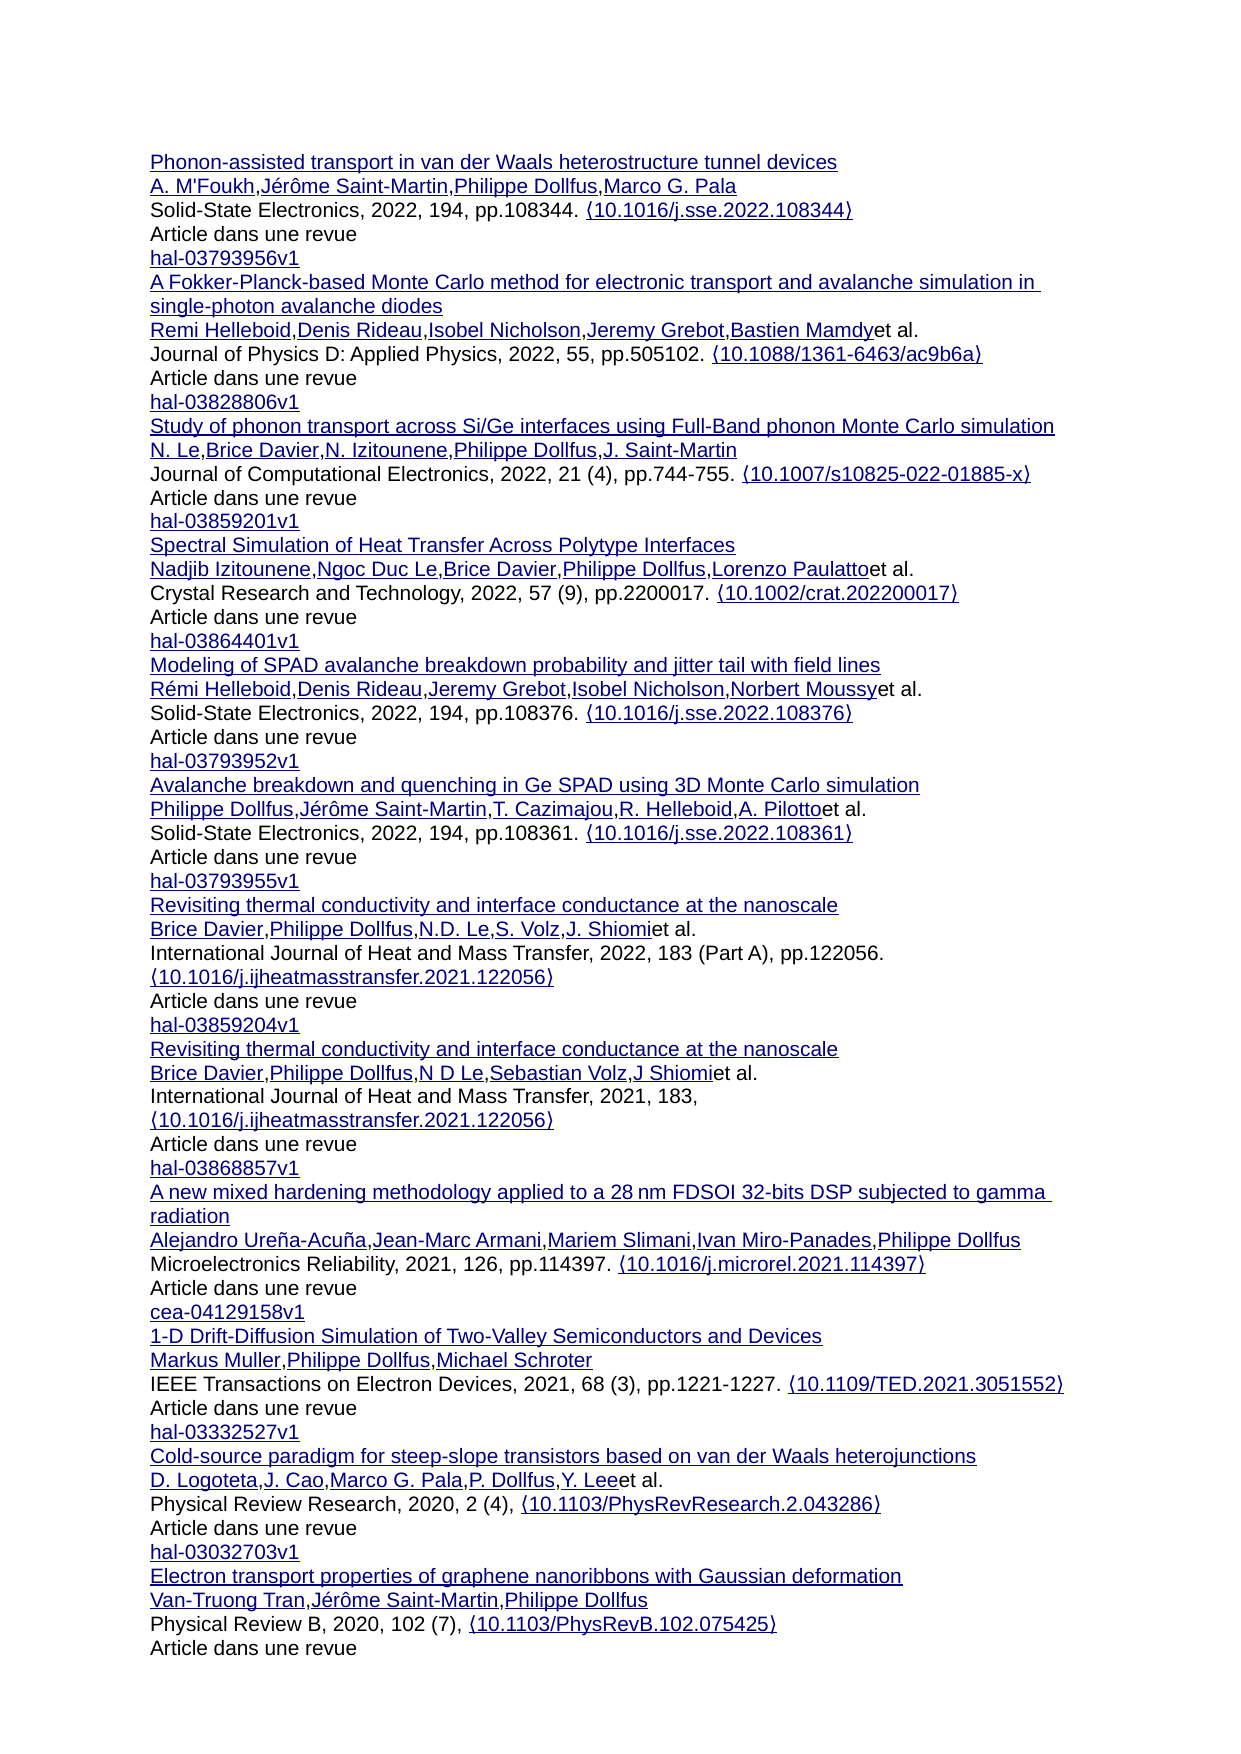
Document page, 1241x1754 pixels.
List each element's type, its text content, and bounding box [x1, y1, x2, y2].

table_cell 1-D Drift-Diffusion Simulation of Two-Valley Semiconductors and Devices Markus Muller,Philippe Dollfus,Michael Schroter IEEE Transactions on Electron Devices, 2021, 68 (3), pp.1221-1227. ⟨10.1109/TED.2021.3051552⟩ Article dans une revue hal-03332527v1 [150, 1324, 1090, 1444]
table_cell Avalanche breakdown and quenching in Ge SPAD using 3D Monte Carlo simulation Philippe Dollfus,Jérôme Saint-Martin,T. Cazimajou,R. Helleboid,A. Pilottoet al. Solid-State Electronics, 2022, 194, pp.108361. ⟨10.1016/j.sse.2022.108361⟩ Article dans une revue hal-03793955v1 [150, 773, 1090, 893]
table_cell Cold-source paradigm for steep-slope transistors based on van der Waals heterojunctions D. Logoteta,J. Cao,Marco G. Pala,P. Dollfus,Y. Leeet al. Physical Review Research, 2020, 2 (4), ⟨10.1103/PhysRevResearch.2.043286⟩ Article dans une revue hal-03032703v1 [150, 1444, 1090, 1563]
table_cell A new mixed hardening methodology applied to a 28 nm FDSOI 32-bits DSP subjected to gamma radiation Alejandro Ureña-Acuña,Jean-Marc Armani,Mariem Slimani,Ivan Miro-Panades,Philippe Dollfus Microelectronics Reliability, 2021, 126, pp.114397. ⟨10.1016/j.microrel.2021.114397⟩ Article dans une revue cea-04129158v1 [150, 1180, 1090, 1324]
table_cell Phonon-assisted transport in van der Waals heterostructure tunnel devices A. M'Foukh,Jérôme Saint-Martin,Philippe Dollfus,Marco G. Pala Solid-State Electronics, 2022, 194, pp.108344. ⟨10.1016/j.sse.2022.108344⟩ Article dans une revue hal-03793956v1 [150, 150, 1090, 270]
table_cell Revisiting thermal conductivity and interface conductance at the nanoscale Brice Davier,Philippe Dollfus,N.D. Le,S. Volz,J. Shiomiet al. International Journal of Heat and Mass Transfer, 2022, 183 (Part A), pp.122056. ⟨10.1016/j.ijheatmasstransfer.2021.122056⟩ Article dans une revue hal-03859204v1 [150, 893, 1090, 1036]
table_cell A Fokker-Planck-based Monte Carlo method for electronic transport and avalanche simulation in single-photon avalanche diodes Remi Helleboid,Denis Rideau,Isobel Nicholson,Jeremy Grebot,Bastien Mamdyet al. Journal of Physics D: Applied Physics, 2022, 55, pp.505102. ⟨10.1088/1361-6463/ac9b6a⟩ Article dans une revue hal-03828806v1 [150, 270, 1090, 413]
table_cell Study of phonon transport across Si/Ge interfaces using Full-Band phonon Monte Carlo simulation N. Le,Brice Davier,N. Izitounene,Philippe Dollfus,J. Saint-Martin Journal of Computational Electronics, 2022, 21 (4), pp.744-755. ⟨10.1007/s10825-022-01885-x⟩ Article dans une revue hal-03859201v1 [150, 414, 1090, 533]
table_cell Revisiting thermal conductivity and interface conductance at the nanoscale Brice Davier,Philippe Dollfus,N D Le,Sebastian Volz,J Shiomiet al. International Journal of Heat and Mass Transfer, 2021, 183, ⟨10.1016/j.ijheatmasstransfer.2021.122056⟩ Article dans une revue hal-03868857v1 [150, 1036, 1090, 1180]
table_cell Modeling of SPAD avalanche breakdown probability and jitter tail with field lines Rémi Helleboid,Denis Rideau,Jeremy Grebot,Isobel Nicholson,Norbert Moussyet al. Solid-State Electronics, 2022, 194, pp.108376. ⟨10.1016/j.sse.2022.108376⟩ Article dans une revue hal-03793952v1 [150, 653, 1090, 773]
table_cell Electron transport properties of graphene nanoribbons with Gaussian deformation Van-Truong Tran,Jérôme Saint-Martin,Philippe Dollfus Physical Review B, 2020, 102 (7), ⟨10.1103/PhysRevB.102.075425⟩ Article dans une revue [150, 1564, 1090, 1659]
table_cell Spectral Simulation of Heat Transfer Across Polytype Interfaces Nadjib Izitounene,Ngoc Duc Le,Brice Davier,Philippe Dollfus,Lorenzo Paulattoet al. Crystal Research and Technology, 2022, 57 (9), pp.2200017. ⟨10.1002/crat.202200017⟩ Article dans une revue hal-03864401v1 [150, 533, 1090, 653]
